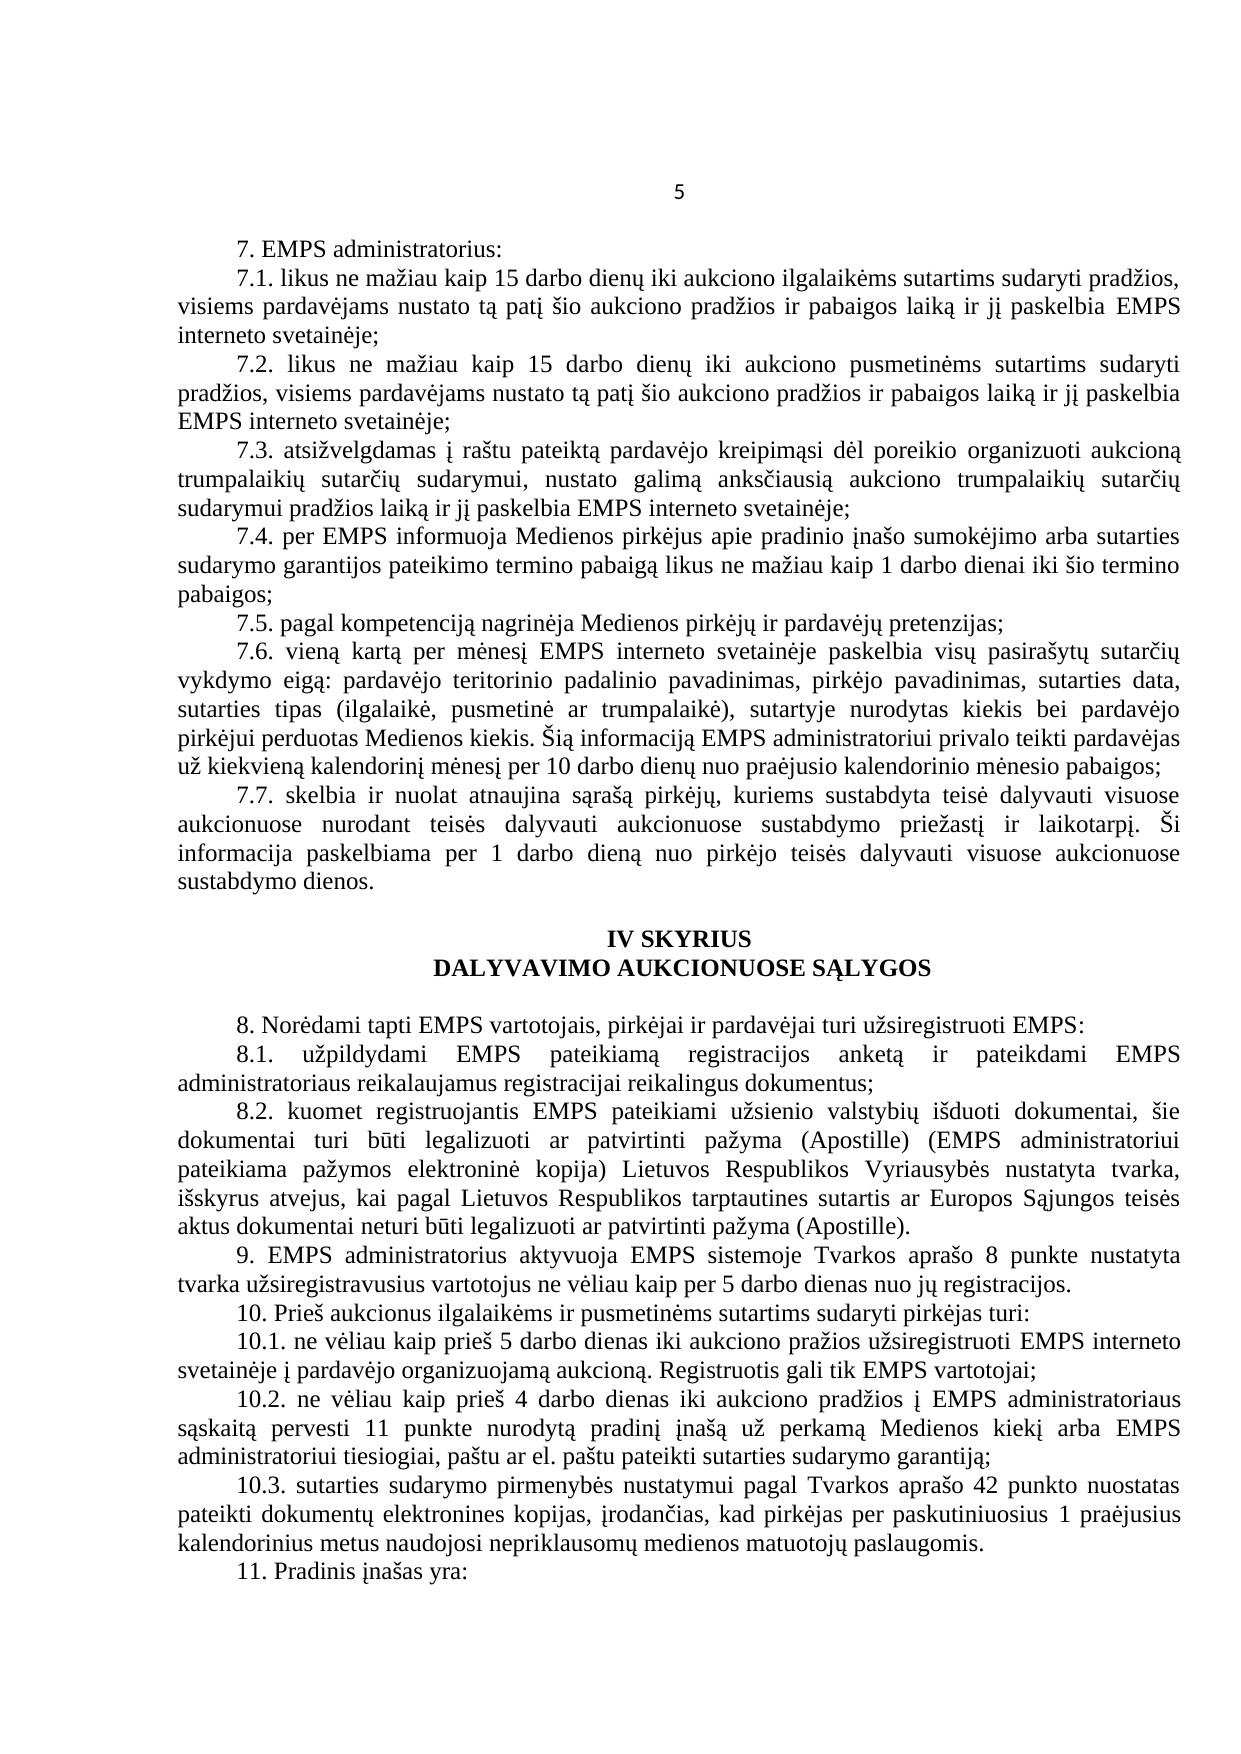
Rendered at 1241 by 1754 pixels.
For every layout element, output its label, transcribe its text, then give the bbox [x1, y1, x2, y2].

text 7.3. atsižvelgdamas į raštu pateiktą pardavėjo kreipimąsi dėl poreikio organizuoti aukcioną trumpalaikių sutarčių sudarymui, nustato galimą anksčiausią aukciono trumpalaikių sutarčių sudarymui pradžios laiką ir jį paskelbia EMPS interneto svetainėje; [177, 435, 1181, 521]
text IV SKYRIUS [177, 924, 1181, 953]
text 10.1. ne vėliau kaip prieš 5 darbo dienas iki aukciono pražios užsiregistruoti EMPS interneto svetainėje į pardavėjo organizuojamą aukcioną. Registruotis gali tik EMPS vartotojai; [177, 1326, 1181, 1384]
text 8.2. kuomet registruojantis EMPS pateikiami užsienio valstybių išduoti dokumentai, šie dokumentai turi būti legalizuoti ar patvirtinti pažyma (Apostille) (EMPS administratoriui pateikiama pažymos elektroninė kopija) Lietuvos Respublikos Vyriausybės nustatyta tvarka, išskyrus atvejus, kai pagal Lietuvos Respublikos tarptautines sutartis ar Europos Sąjungos teisės aktus dokumentai neturi būti legalizuoti ar patvirtinti pažyma (Apostille). [177, 1096, 1181, 1240]
text 7. EMPS administratorius: [177, 234, 1181, 263]
text 7.5. pagal kompetenciją nagrinėja Medienos pirkėjų ir pardavėjų pretenzijas; [177, 608, 1181, 636]
text 8.1. užpildydami EMPS pateikiamą registracijos anketą ir pateikdami EMPS administratoriaus reikalaujamus registracijai reikalingus dokumentus; [177, 1039, 1181, 1096]
text 8. Norėdami tapti EMPS vartotojais, pirkėjai ir pardavėjai turi užsiregistruoti EMPS: [177, 1010, 1181, 1039]
text 7.6. vieną kartą per mėnesį EMPS interneto svetainėje paskelbia visų pasirašytų sutarčių vykdymo eigą: pardavėjo teritorinio padalinio pavadinimas, pirkėjo pavadinimas, sutarties data, sutarties tipas (ilgalaikė, pusmetinė ar trumpalaikė), sutartyje nurodytas kiekis bei pardavėjo pirkėjui perduotas Medienos kiekis. Šią informaciją EMPS administratoriui privalo teikti pardavėjas už kiekvieną kalendorinį mėnesį per 10 darbo dienų nuo praėjusio kalendorinio mėnesio pabaigos; [177, 636, 1181, 780]
text 7.4. per EMPS informuoja Medienos pirkėjus apie pradinio įnašo sumokėjimo arba sutarties sudarymo garantijos pateikimo termino pabaigą likus ne mažiau kaip 1 darbo dienai iki šio termino pabaigos; [177, 521, 1181, 608]
text 10.3. sutarties sudarymo pirmenybės nustatymui pagal Tvarkos aprašo 42 punkto nuostatas pateikti dokumentų elektronines kopijas, įrodančias, kad pirkėjas per paskutiniuosius 1 praėjusius kalendorinius metus naudojosi nepriklausomų medienos matuotojų paslaugomis. [177, 1470, 1181, 1556]
text 7.7. skelbia ir nuolat atnaujina sąrašą pirkėjų, kuriems sustabdyta teisė dalyvauti visuose aukcionuose nurodant teisės dalyvauti aukcionuose sustabdymo priežastį ir laikotarpį. Ši informacija paskelbiama per 1 darbo dieną nuo pirkėjo teisės dalyvauti visuose aukcionuose sustabdymo dienos. [177, 780, 1181, 895]
text 9. EMPS administratorius aktyvuoja EMPS sistemoje Tvarkos aprašo 8 punkte nustatyta tvarka užsiregistravusius vartotojus ne vėliau kaip per 5 darbo dienas nuo jų registracijos. [177, 1240, 1181, 1298]
text 10.2. ne vėliau kaip prieš 4 darbo dienas iki aukciono pradžios į EMPS administratoriaus sąskaitą pervesti 11 punkte nurodytą pradinį įnašą už perkamą Medienos kiekį arba EMPS administratoriui tiesiogiai, paštu ar el. paštu pateikti sutarties sudarymo garantiją; [177, 1384, 1181, 1470]
text 10. Prieš aukcionus ilgalaikėms ir pusmetinėms sutartims sudaryti pirkėjas turi: [177, 1298, 1181, 1326]
text 7.2. likus ne mažiau kaip 15 darbo dienų iki aukciono pusmetinėms sutartims sudaryti pradžios, visiems pardavėjams nustato tą patį šio aukciono pradžios ir pabaigos laiką ir jį paskelbia EMPS interneto svetainėje; [177, 349, 1181, 435]
text DALYVAVIMO AUKCIONUOSE SĄLYGOS [177, 953, 1181, 981]
text 11. Pradinis įnašas yra: [177, 1556, 1181, 1585]
text 7.1. likus ne mažiau kaip 15 darbo dienų iki aukciono ilgalaikėms sutartims sudaryti pradžios, visiems pardavėjams nustato tą patį šio aukciono pradžios ir pabaigos laiką ir jį paskelbia EMPS interneto svetainėje; [177, 263, 1181, 349]
